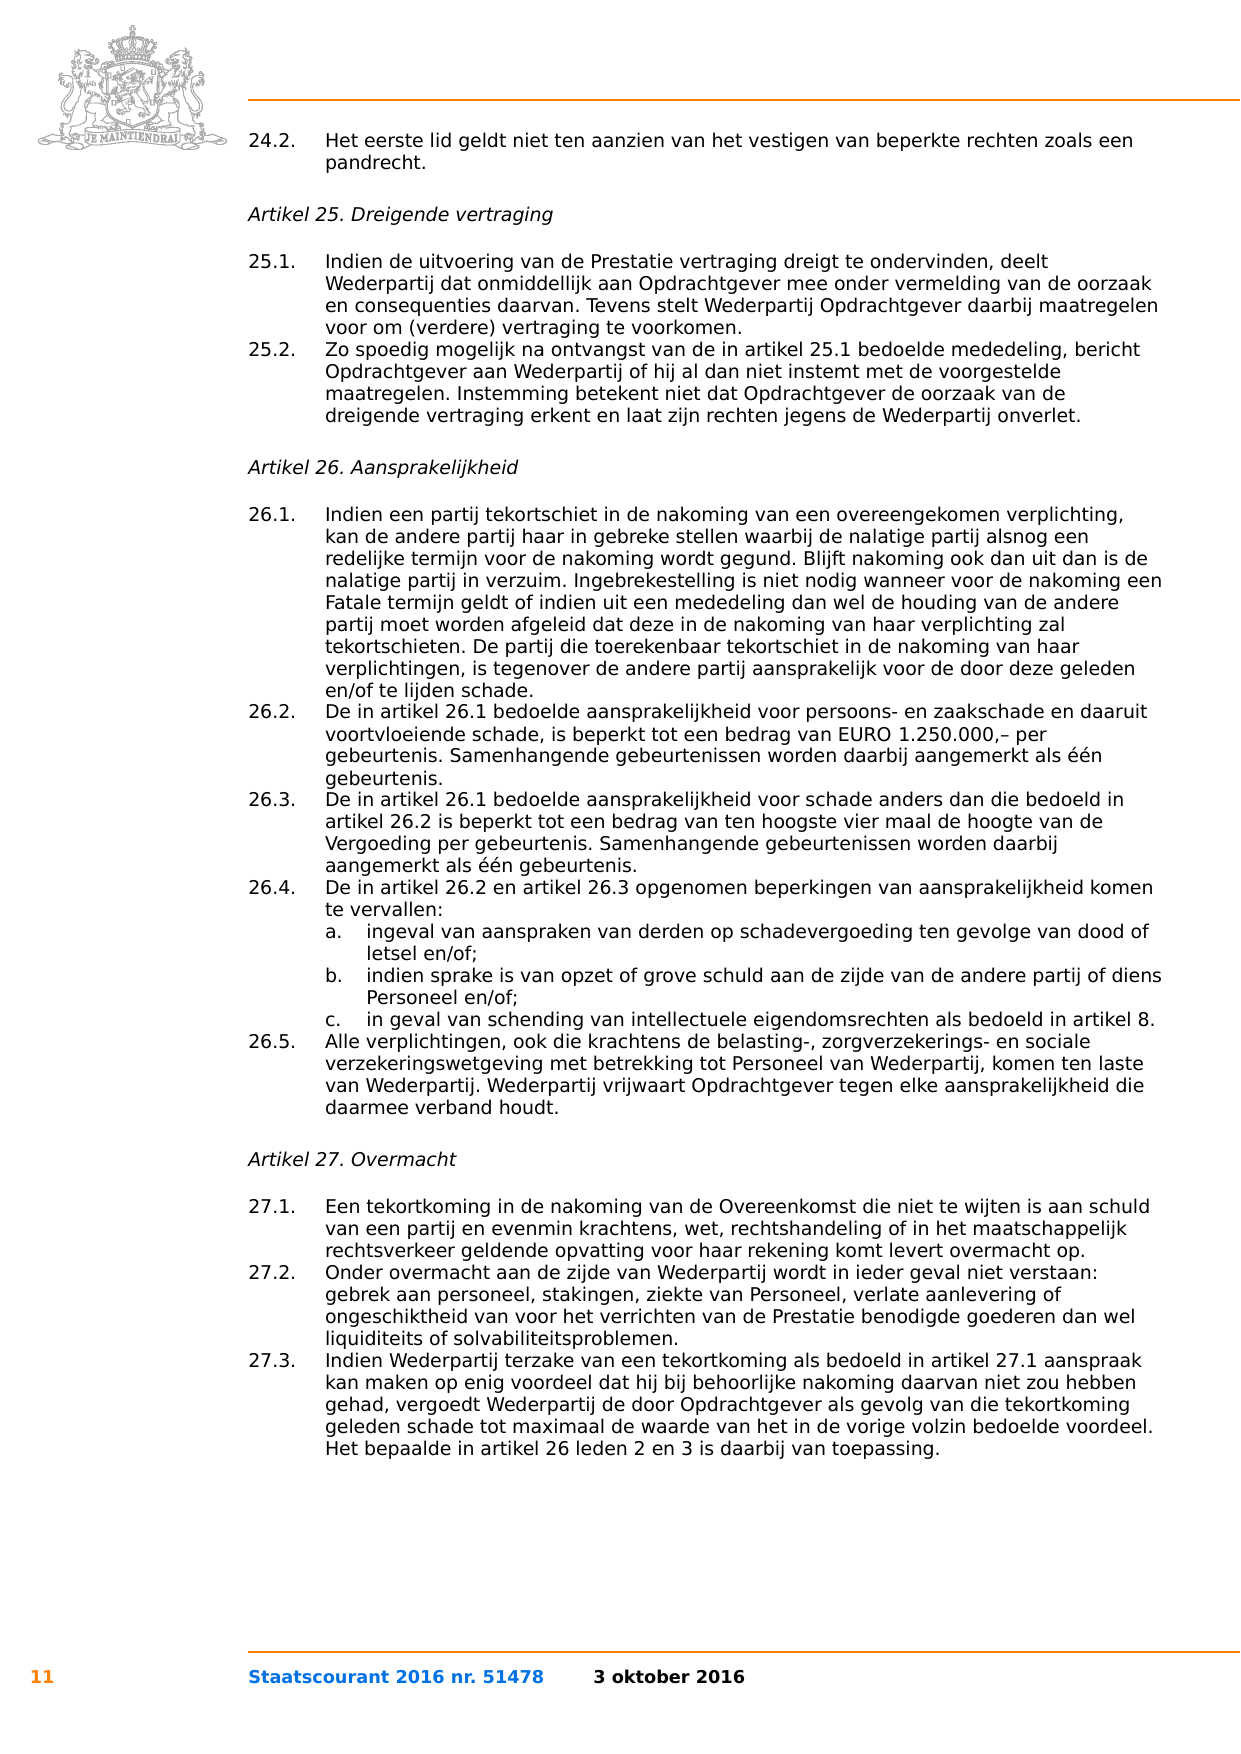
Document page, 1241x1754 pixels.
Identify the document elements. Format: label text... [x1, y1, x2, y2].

picture [38, 25, 227, 150]
text 26.2. De in artikel 26.1 bedoelde aansprakelijkheid voor persoons- en zaakschade en daaruit voortvloeiende schade, is beperkt tot een bedrag van EURO 1.250.000,– per gebeurtenis. Samenhangende gebeurtenissen worden daarbij aangemerkt als één gebeurtenis. [248, 701, 1163, 789]
text b. indien sprake is van opzet of grove schuld aan de zijde van de andere partij of diens Personeel en/of; [325, 965, 1163, 1009]
text 26.4. De in artikel 26.2 en artikel 26.3 opgenomen beperkingen van aansprakelijkheid komen te vervallen: [248, 877, 1163, 921]
text 25.1. Indien de uitvoering van de Prestatie vertraging dreigt te ondervinden, deelt Wederpartij dat onmiddellijk aan Opdrachtgever mee onder vermelding van de oorzaak en consequenties daarvan. Tevens stelt Wederpartij Opdrachtgever daarbij maatregelen voor om (verdere) vertraging te voorkomen. [248, 251, 1163, 339]
subtitle Artikel 25. Dreigende vertraging [248, 204, 1163, 226]
text 26.5. Alle verplichtingen, ook die krachtens de belasting-, zorgverzekerings- en sociale verzekeringswetgeving met betrekking tot Personeel van Wederpartij, komen ten laste van Wederpartij. Wederpartij vrijwaart Opdrachtgever tegen elke aansprakelijkheid die daarmee verband houdt. [248, 1031, 1163, 1119]
text 27.2. Onder overmacht aan de zijde van Wederpartij wordt in ieder geval niet verstaan: gebrek aan personeel, stakingen, ziekte van Personeel, verlate aanlevering of ongeschiktheid van voor het verrichten van de Prestatie benodigde goederen dan wel liquiditeits of solvabiliteitsproblemen. [248, 1262, 1163, 1350]
text a. ingeval van aanspraken van derden op schadevergoeding ten gevolge van dood of letsel en/of; [325, 921, 1163, 965]
text 27.3. Indien Wederpartij terzake van een tekortkoming als bedoeld in artikel 27.1 aanspraak kan maken op enig voordeel dat hij bij behoorlijke nakoming daarvan niet zou hebben gehad, vergoedt Wederpartij de door Opdrachtgever als gevolg van die tekortkoming geleden schade tot maximaal de waarde van het in de vorige volzin bedoelde voordeel. Het bepaalde in artikel 26 leden 2 en 3 is daarbij van toepassing. [248, 1350, 1163, 1460]
subtitle Artikel 26. Aansprakelijkheid [248, 457, 1163, 479]
text c. in geval van schending van intellectuele eigendomsrechten als bedoeld in artikel 8. [325, 1009, 1163, 1031]
text 25.2. Zo spoedig mogelijk na ontvangst van de in artikel 25.1 bedoelde mededeling, bericht Opdrachtgever aan Wederpartij of hij al dan niet instemt met de voorgestelde maatregelen. Instemming betekent niet dat Opdrachtgever de oorzaak van de dreigende vertraging erkent en laat zijn rechten jegens de Wederpartij onverlet. [248, 339, 1163, 427]
subtitle Artikel 27. Overmacht [248, 1149, 1163, 1171]
text 24.2. Het eerste lid geldt niet ten aanzien van het vestigen van beperkte rechten zoals een pandrecht. [248, 130, 1163, 174]
text 26.3. De in artikel 26.1 bedoelde aansprakelijkheid voor schade anders dan die bedoeld in artikel 26.2 is beperkt tot een bedrag van ten hoogste vier maal de hoogte van de Vergoeding per gebeurtenis. Samenhangende gebeurtenissen worden daarbij aangemerkt als één gebeurtenis. [248, 789, 1163, 877]
text 27.1. Een tekortkoming in de nakoming van de Overeenkomst die niet te wijten is aan schuld van een partij en evenmin krachtens, wet, rechtshandeling of in het maatschappelijk rechtsverkeer geldende opvatting voor haar rekening komt levert overmacht op. [248, 1196, 1163, 1262]
text 26.1. Indien een partij tekortschiet in de nakoming van een overeengekomen verplichting, kan de andere partij haar in gebreke stellen waarbij de nalatige partij alsnog een redelijke termijn voor de nakoming wordt gegund. Blijft nakoming ook dan uit dan is de nalatige partij in verzuim. Ingebrekestelling is niet nodig wanneer voor de nakoming een Fatale termijn geldt of indien uit een mededeling dan wel de houding van de andere partij moet worden afgeleid dat deze in de nakoming van haar verplichting zal tekortschieten. De partij die toerekenbaar tekortschiet in de nakoming van haar verplichtingen, is tegenover de andere partij aansprakelijk voor de door deze geleden en/of te lijden schade. [248, 504, 1163, 701]
